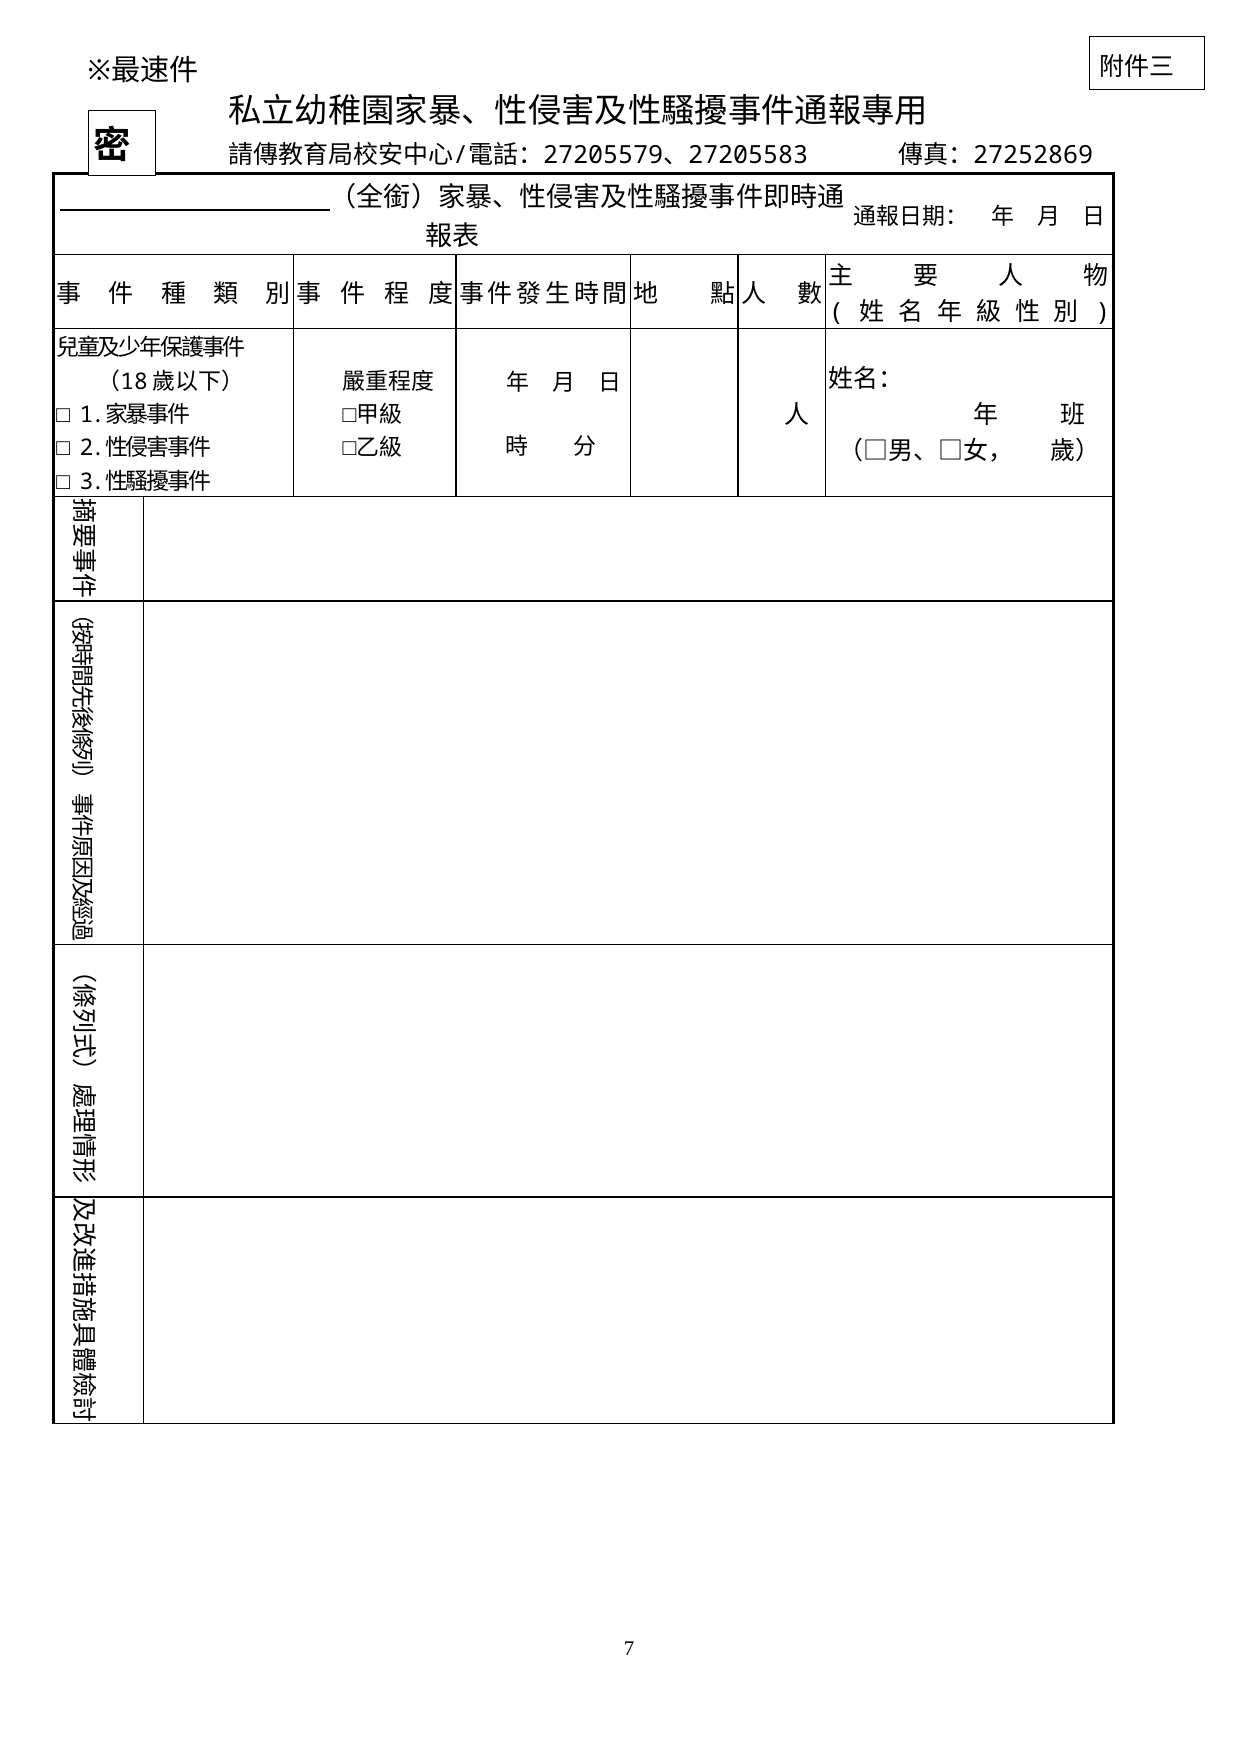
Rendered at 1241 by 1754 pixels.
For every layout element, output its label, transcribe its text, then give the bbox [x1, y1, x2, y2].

text ※最速件 [87, 47, 232, 88]
table_cell [144, 602, 1112, 944]
table_cell 摘要 事件 [55, 497, 143, 600]
table_cell 兒童及少年保護事件 （18歲以下） □ 1.家暴事件 □ 2.性侵害事件 □ 3.性騷擾事件 [55, 329, 293, 496]
table_cell 事件發生時間 [457, 255, 630, 328]
text [89, 111, 155, 175]
table_cell 姓名： 年 班 （□男、□女， 歲） [826, 329, 1112, 496]
table_header （全銜）家暴、性侵害及性騷擾事件即時通報表 [55, 175, 851, 254]
table_cell [144, 1198, 1112, 1423]
table_cell 人數 [739, 255, 825, 328]
table_cell 事件種類別 [55, 255, 293, 328]
text 附件三 [1099, 46, 1195, 80]
text 密 [93, 120, 146, 166]
table_cell 事件程度 [294, 255, 455, 328]
table_cell [631, 329, 737, 496]
table_cell （按時間先後條列） 事件原因及經過 [55, 602, 143, 944]
table_cell 嚴重程度 □甲級 □乙級 [294, 329, 455, 496]
table_cell 年 月 日 時 分 [457, 329, 630, 496]
table_cell 主要人物 (姓名年級性別) [826, 255, 1112, 328]
text [1090, 37, 1204, 89]
table_cell 地點 [631, 255, 737, 328]
table_cell （條列式） 處理情形 [55, 945, 143, 1196]
table_header 通報日期： 年 月 日 [851, 175, 1112, 254]
text [53, 130, 88, 172]
text 請傳教育局校安中心/電話：27205579、27205583 傳真：27252869 [156, 130, 1205, 172]
text 私立幼稚園家暴、性侵害及性騷擾事件通報專用 [53, 89, 1205, 130]
table_cell [144, 497, 1112, 600]
table_cell 人 [739, 329, 825, 496]
table_cell 及改進措施 具體檢討 [55, 1198, 143, 1423]
table_cell [144, 945, 1112, 1196]
